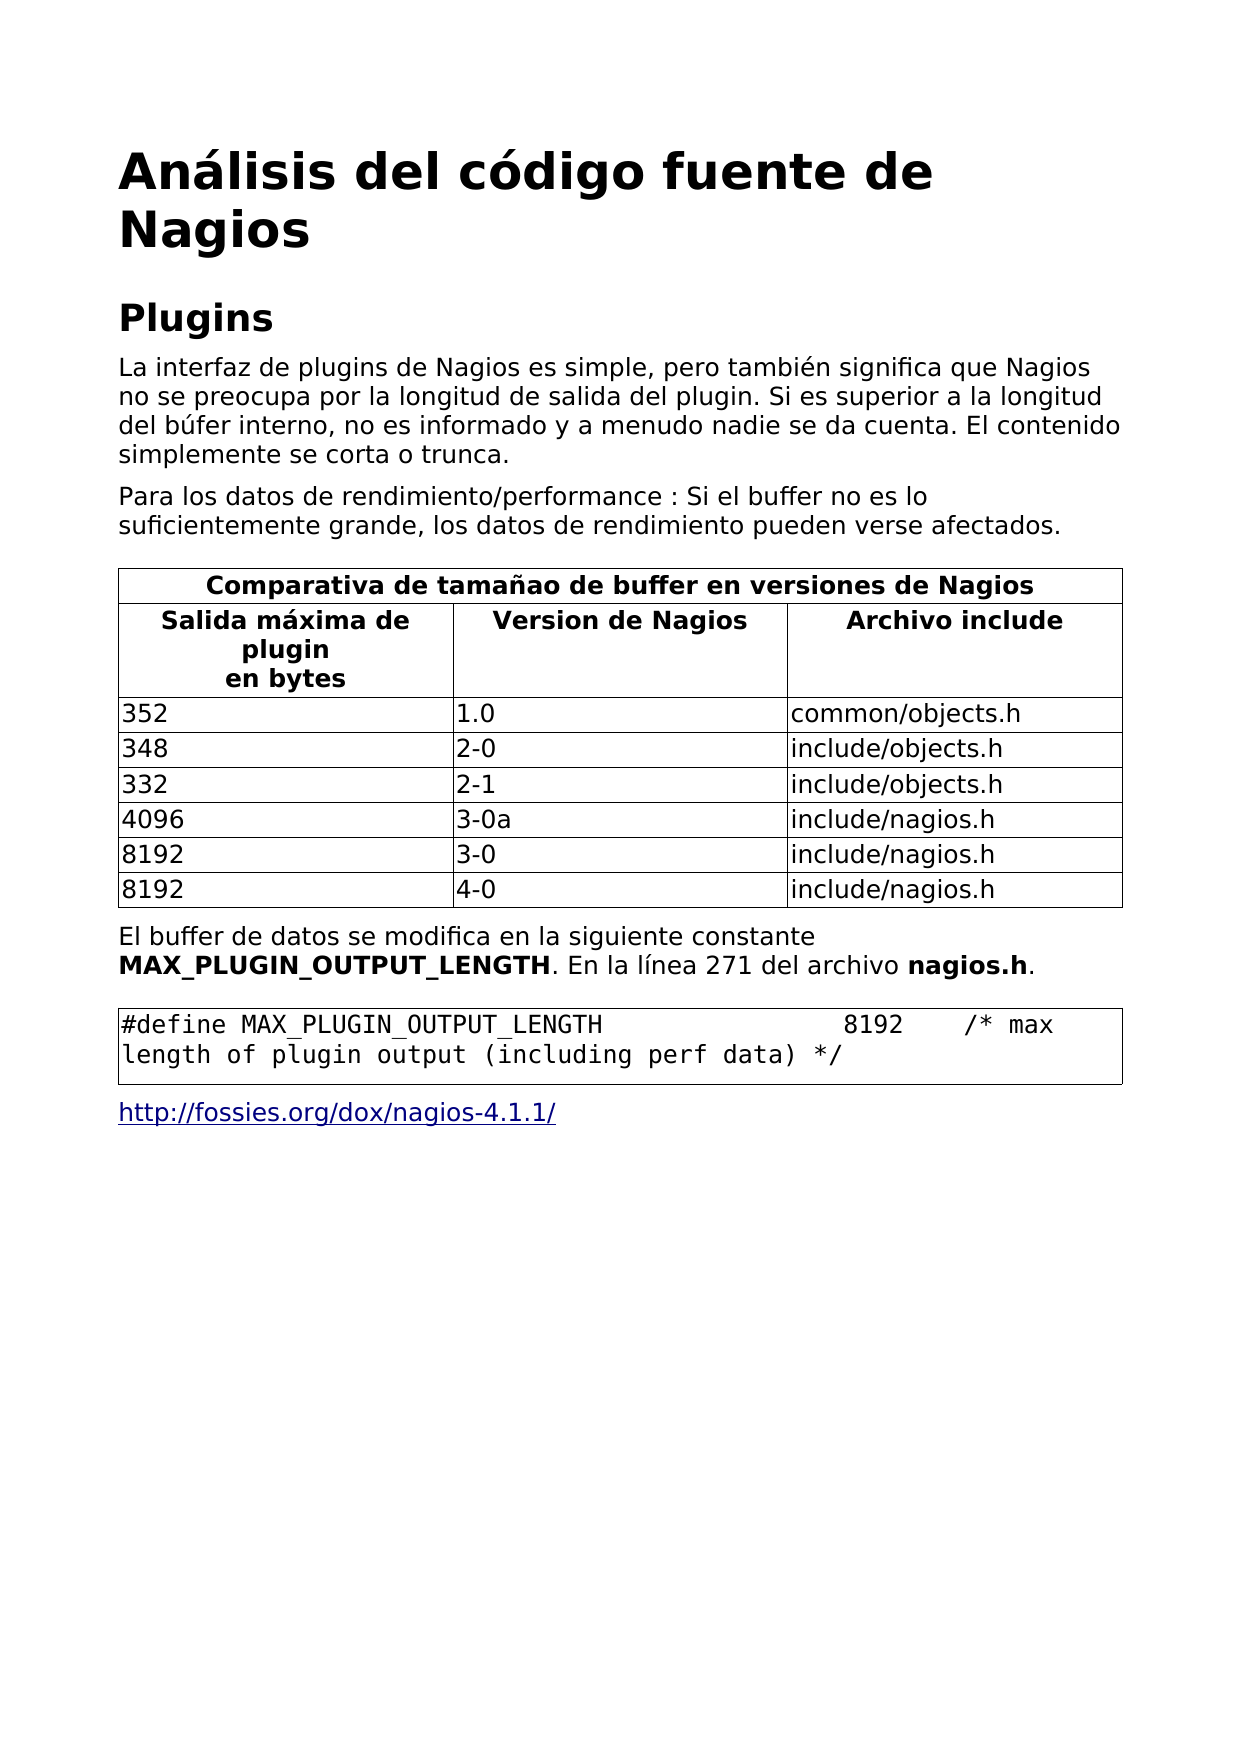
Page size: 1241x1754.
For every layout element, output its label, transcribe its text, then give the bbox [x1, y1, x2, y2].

table_header Comparativa de tamañao de buffer en versiones de Nagios [119, 569, 1122, 603]
text http://fossies.org/dox/nagios-4.1.1/ [118, 1099, 1122, 1128]
table_cell 8192 [119, 838, 453, 872]
table_cell 1.0 [454, 698, 787, 732]
table_cell 4-0 [454, 873, 787, 907]
table_cell 332 [119, 768, 453, 802]
table_cell include/objects.h [788, 733, 1122, 767]
table_cell 4096 [119, 803, 453, 837]
table_cell 2-1 [454, 768, 787, 802]
text El buffer de datos se modifica en la siguiente constante MAX_PLUGIN_OUTPUT_LENGTH. En la línea 271 del archivo nagios.h. [118, 922, 1122, 980]
subtitle Plugins [118, 297, 1122, 341]
table_cell Version de Nagios [454, 604, 787, 697]
table_cell 3-0a [454, 803, 787, 837]
table_cell 3-0 [454, 838, 787, 872]
table_cell common/objects.h [788, 698, 1122, 732]
table_cell include/nagios.h [788, 803, 1122, 837]
table_cell include/objects.h [788, 768, 1122, 802]
table_header #define MAX_PLUGIN_OUTPUT_LENGTH 8192 /* max length of plugin output (including perf data) */ [119, 1009, 1122, 1084]
table_cell Salida máxima de plugin en bytes [119, 604, 453, 697]
table_cell 352 [119, 698, 453, 732]
text La interfaz de plugins de Nagios es simple, pero también significa que Nagios no se preocupa por la longitud de salida del plugin. Si es superior a la longitud del búfer interno, no es informado y a menudo nadie se da cuenta. El contenido simplemente se corta o trunca. [118, 353, 1122, 470]
table_cell 2-0 [454, 733, 787, 767]
subtitle Análisis del código fuente de Nagios [118, 143, 1122, 259]
table_cell include/nagios.h [788, 838, 1122, 872]
table_cell include/nagios.h [788, 873, 1122, 907]
text Para los datos de rendimiento/performance : Si el buffer no es lo suficientemente grande, los datos de rendimiento pueden verse afectados. [118, 482, 1122, 541]
table_cell Archivo include [788, 604, 1122, 697]
table_cell 8192 [119, 873, 453, 907]
table_cell 348 [119, 733, 453, 767]
